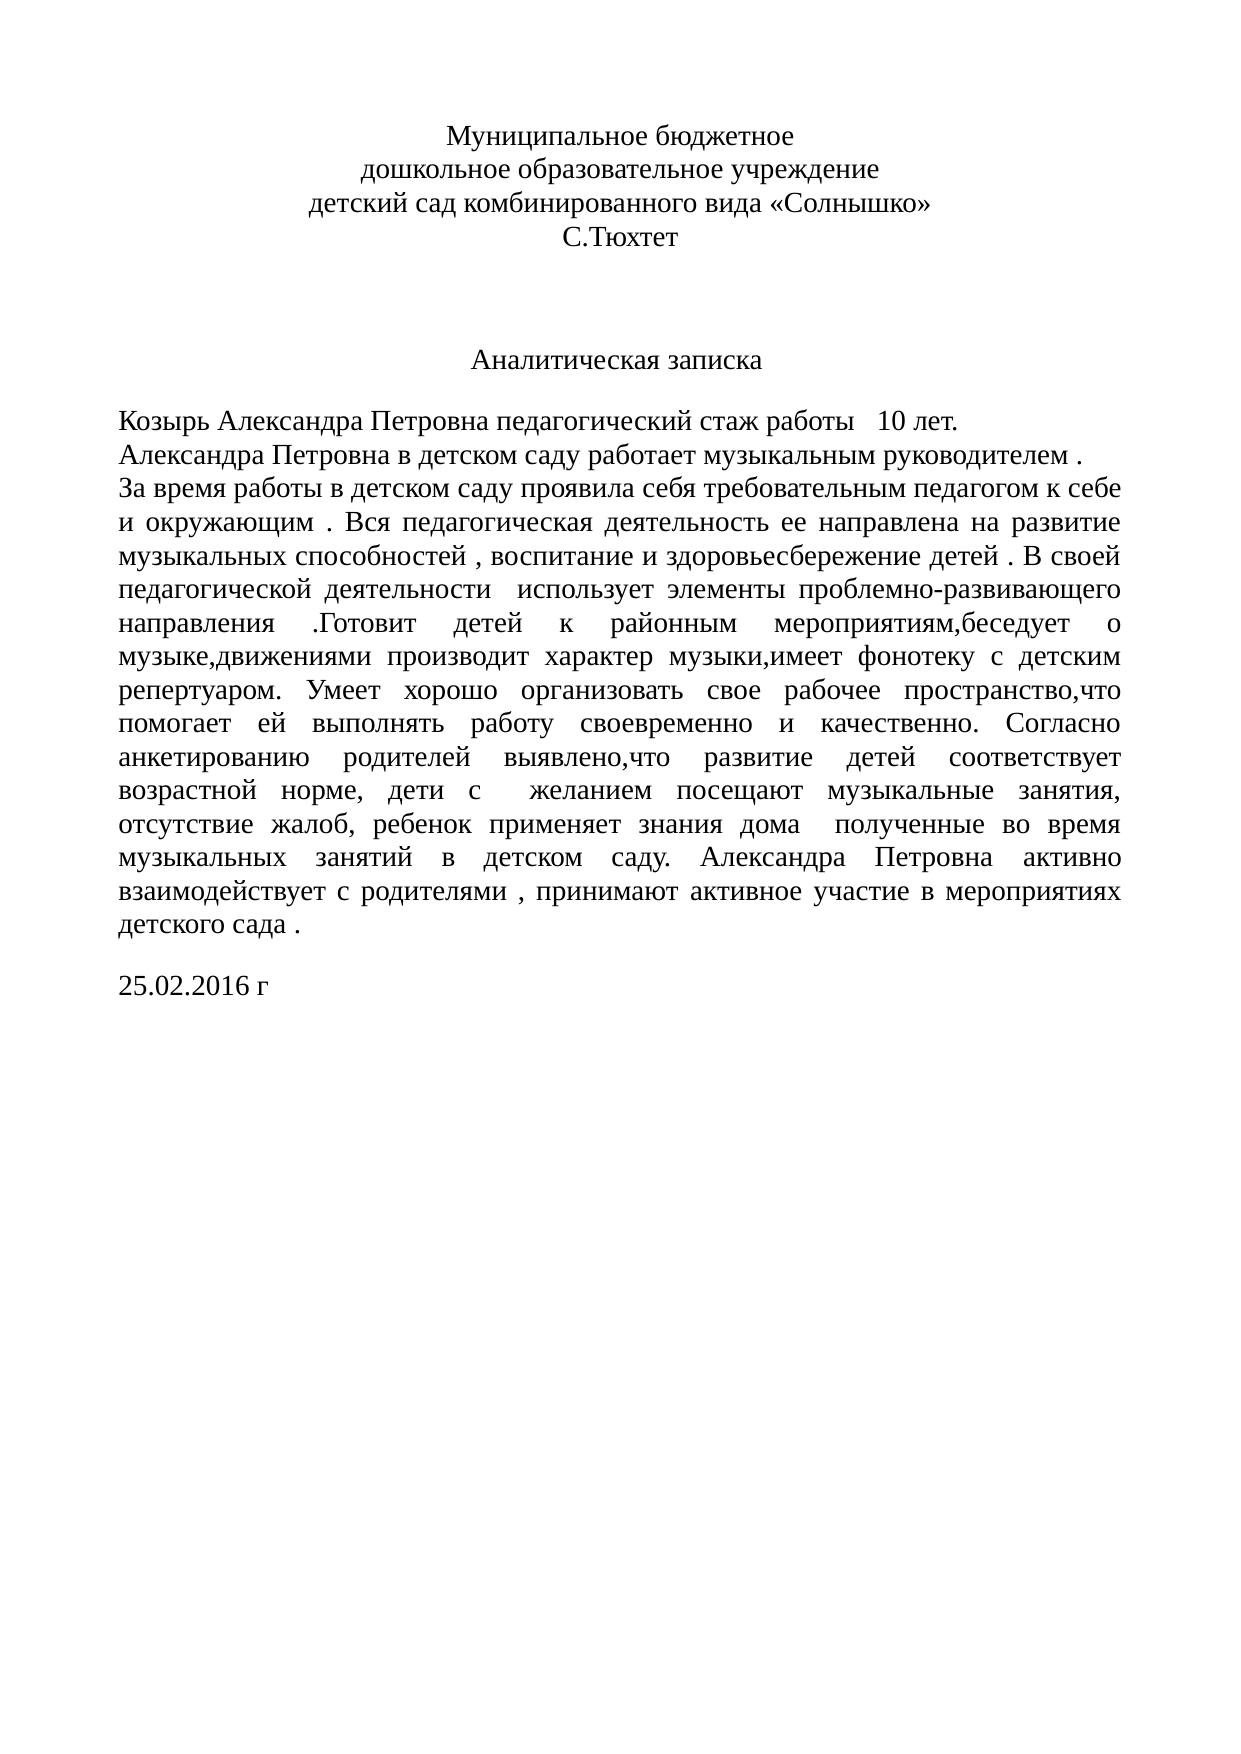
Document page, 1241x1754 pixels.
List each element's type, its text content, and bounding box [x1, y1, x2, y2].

text дошкольное образовательное учреждение [118, 152, 1122, 185]
text 25.02.2016 г [118, 968, 1122, 1002]
text Козырь Александра Петровна педагогический стаж работы 10 лет. Александра Петровна в детском саду работает музыкальным руководителем . [118, 403, 1122, 471]
text С.Тюхтет [118, 219, 1122, 252]
text Аналитическая записка [118, 342, 1122, 375]
text За время работы в детском саду проявила себя требовательным педагогом к себе и окружающим . Вся педагогическая деятельность ее направлена на развитие музыкальных способностей , воспитание и здоровьесбережение детей . В своей педагогической деятельности использует элементы проблемно-развивающего направления .Готовит детей к районным мероприятиям,беседует о музыке,движениями производит характер музыки,имеет фонотеку с детским репертуаром. Умеет хорошо организовать свое рабочее пространство,что помогает ей выполнять работу своевременно и качественно. Согласно анкетированию родителей выявлено,что развитие детей соответствует возрастной норме, дети с желанием посещают музыкальные занятия, отсутствие жалоб, ребенок применяет знания дома полученные во время музыкальных занятий в детском саду. Александра Петровна активно взаимодействует с родителями , принимают активное участие в мероприятиях детского сада . [118, 471, 1122, 940]
text Муниципальное бюджетное [118, 118, 1122, 152]
text детский сад комбинированного вида «Солнышко» [118, 185, 1122, 219]
